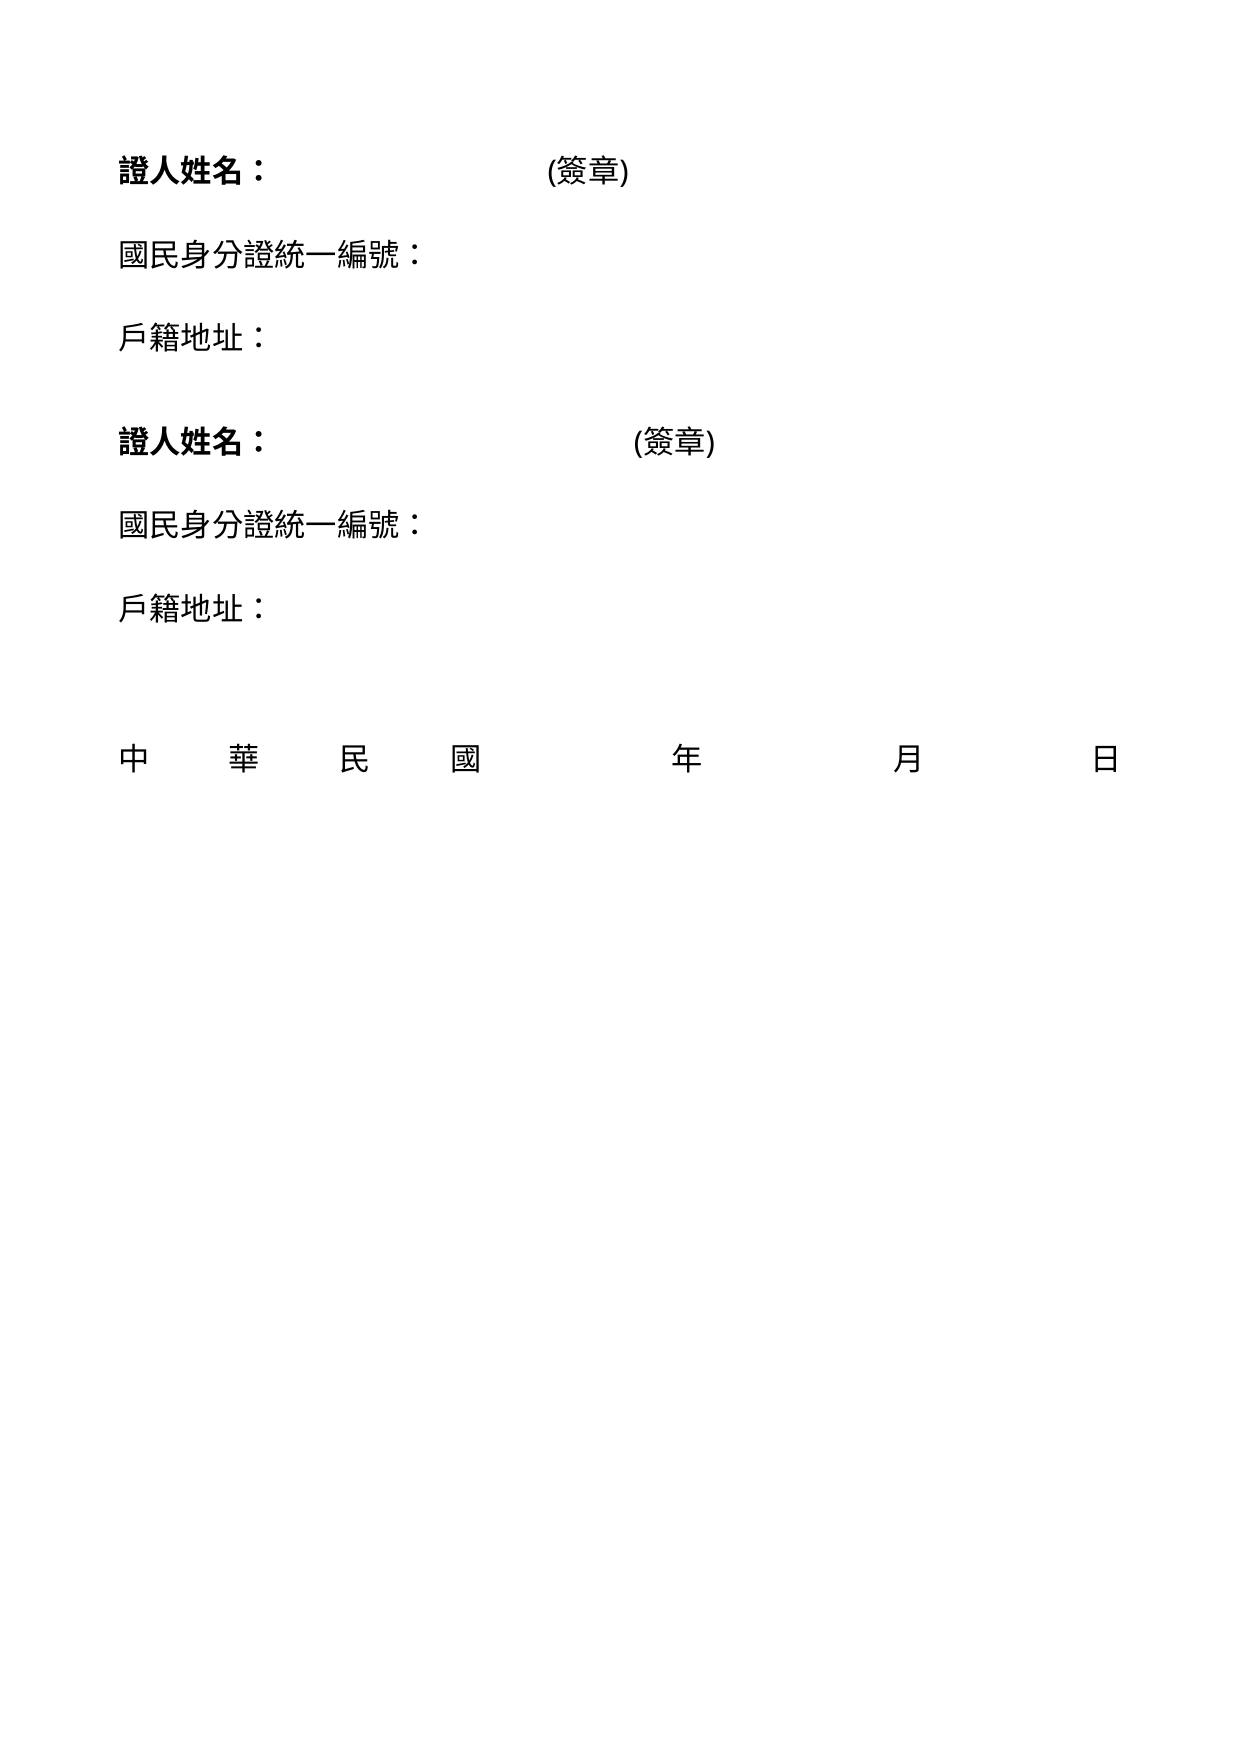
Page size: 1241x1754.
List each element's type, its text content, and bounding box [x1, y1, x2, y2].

text 國民身分證統一編號： [118, 486, 1122, 561]
text 國民身分證統一編號： [118, 215, 1122, 290]
text 戶籍地址： [118, 569, 1122, 644]
text 中華民國 年 月 日 [118, 719, 1122, 794]
text 證人姓名： (簽章) [118, 402, 1122, 477]
text 戶籍地址： [118, 298, 1122, 373]
text 證人姓名： (簽章) [118, 131, 1122, 206]
